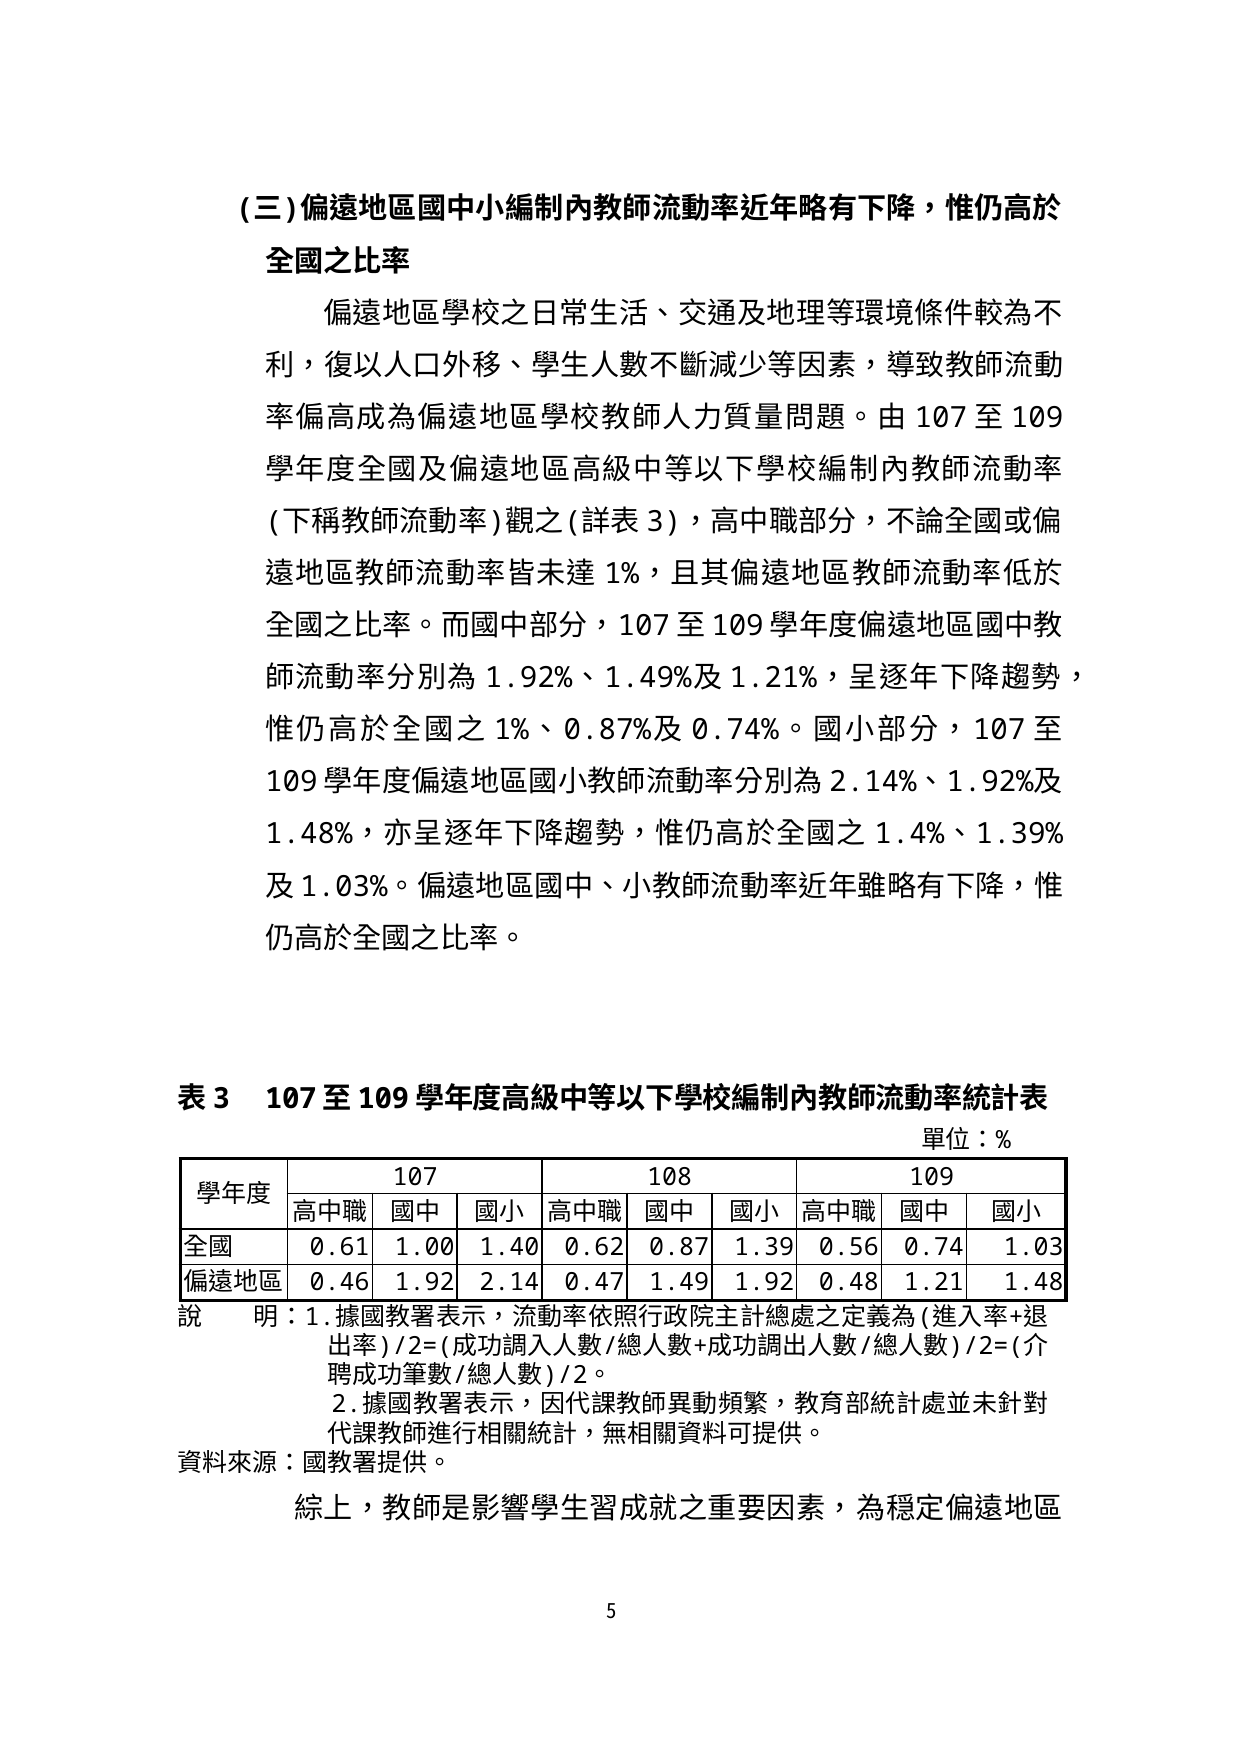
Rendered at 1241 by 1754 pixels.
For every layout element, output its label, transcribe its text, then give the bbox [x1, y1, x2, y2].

table_cell 0.61 [288, 1230, 372, 1263]
table_cell 1.03 [967, 1230, 1064, 1263]
table_header 109 [797, 1160, 1064, 1193]
text 2.據國教署表示，因代課教師異動頻繁，教育部統計處並未針對代課教師進行相關統計，無相關資料可提供。 [177, 1389, 1049, 1448]
table_cell 1.48 [967, 1265, 1064, 1299]
table_cell 國中 [628, 1194, 711, 1228]
table_cell 0.74 [882, 1230, 966, 1263]
text 偏遠地區學校之日常生活、交通及地理等環境條件較為不利，復以人口外移、學生人數不斷減少等因素，導致教師流動率偏高成為偏遠地區學校教師人力質量問題。由107至109學年度全國及偏遠地區高級中等以下學校編制內教師流動率(下稱教師流動率)觀之(詳表3)，高中職部分，不論全國或偏遠地區教師流動率皆未達1%，且其偏遠地區教師流動率低於全國之比率。而國中部分，107至109學年度偏遠地區國中教師流動率分別為1.92%、1.49%及1.21%，呈逐年下降趨勢，惟仍高於全國之1%、0.87%及0.74%。國小部分，107至109學年度偏遠地區國小教師流動率分別為2.14%、1.92%及1.48%，亦呈逐年下降趨勢，惟仍高於全國之1.4%、1.39%及1.03%。偏遠地區國中、小教師流動率近年雖略有下降，惟仍高於全國之比率。 [265, 281, 1063, 958]
table_cell 1.39 [713, 1230, 796, 1263]
text 單位：% [177, 1117, 1063, 1157]
table_cell 0.48 [797, 1265, 881, 1299]
table_cell 1.92 [373, 1265, 456, 1299]
text (三)偏遠地區國中小編制內教師流動率近年略有下降，惟仍高於全國之比率 [236, 177, 1063, 281]
table_cell 國小 [967, 1194, 1064, 1228]
text 表3 107至109學年度高級中等以下學校編制內教師流動率統計表 [177, 1075, 1063, 1117]
text 資料來源：國教署提供。 [177, 1448, 1063, 1477]
table_cell 1.40 [458, 1230, 541, 1263]
table_header 108 [543, 1160, 796, 1193]
table_cell 0.46 [288, 1265, 372, 1299]
table_cell 國小 [713, 1194, 796, 1228]
text 說 明：1.據國教署表示，流動率依照行政院主計總處之定義為(進入率+退出率)/2=(成功調入人數/總人數+成功調出人數/總人數)/2=(介聘成功筆數/總人數)/2。 [177, 1302, 1049, 1389]
table_cell 高中職 [288, 1194, 372, 1228]
table_header 學年度 [182, 1160, 287, 1228]
table_cell 0.87 [628, 1230, 711, 1263]
text 綜上，教師是影響學生習成就之重要因素，為穏定偏遠地區 [236, 1477, 1063, 1529]
table_cell 高中職 [543, 1194, 626, 1228]
table_cell 高中職 [797, 1194, 881, 1228]
table_cell 1.21 [882, 1265, 966, 1299]
table_cell 0.47 [543, 1265, 626, 1299]
table_cell 0.62 [543, 1230, 626, 1263]
table_cell 全國 [182, 1230, 287, 1263]
table_header 107 [288, 1160, 541, 1193]
table_cell 1.00 [373, 1230, 456, 1263]
table_cell 國中 [373, 1194, 456, 1228]
table_cell 2.14 [458, 1265, 541, 1299]
table_cell 國小 [458, 1194, 541, 1228]
table_cell 1.49 [628, 1265, 711, 1299]
table_cell 國中 [882, 1194, 966, 1228]
table_cell 0.56 [797, 1230, 881, 1263]
table_cell 偏遠地區 [182, 1265, 287, 1299]
table_cell 1.92 [713, 1265, 796, 1299]
